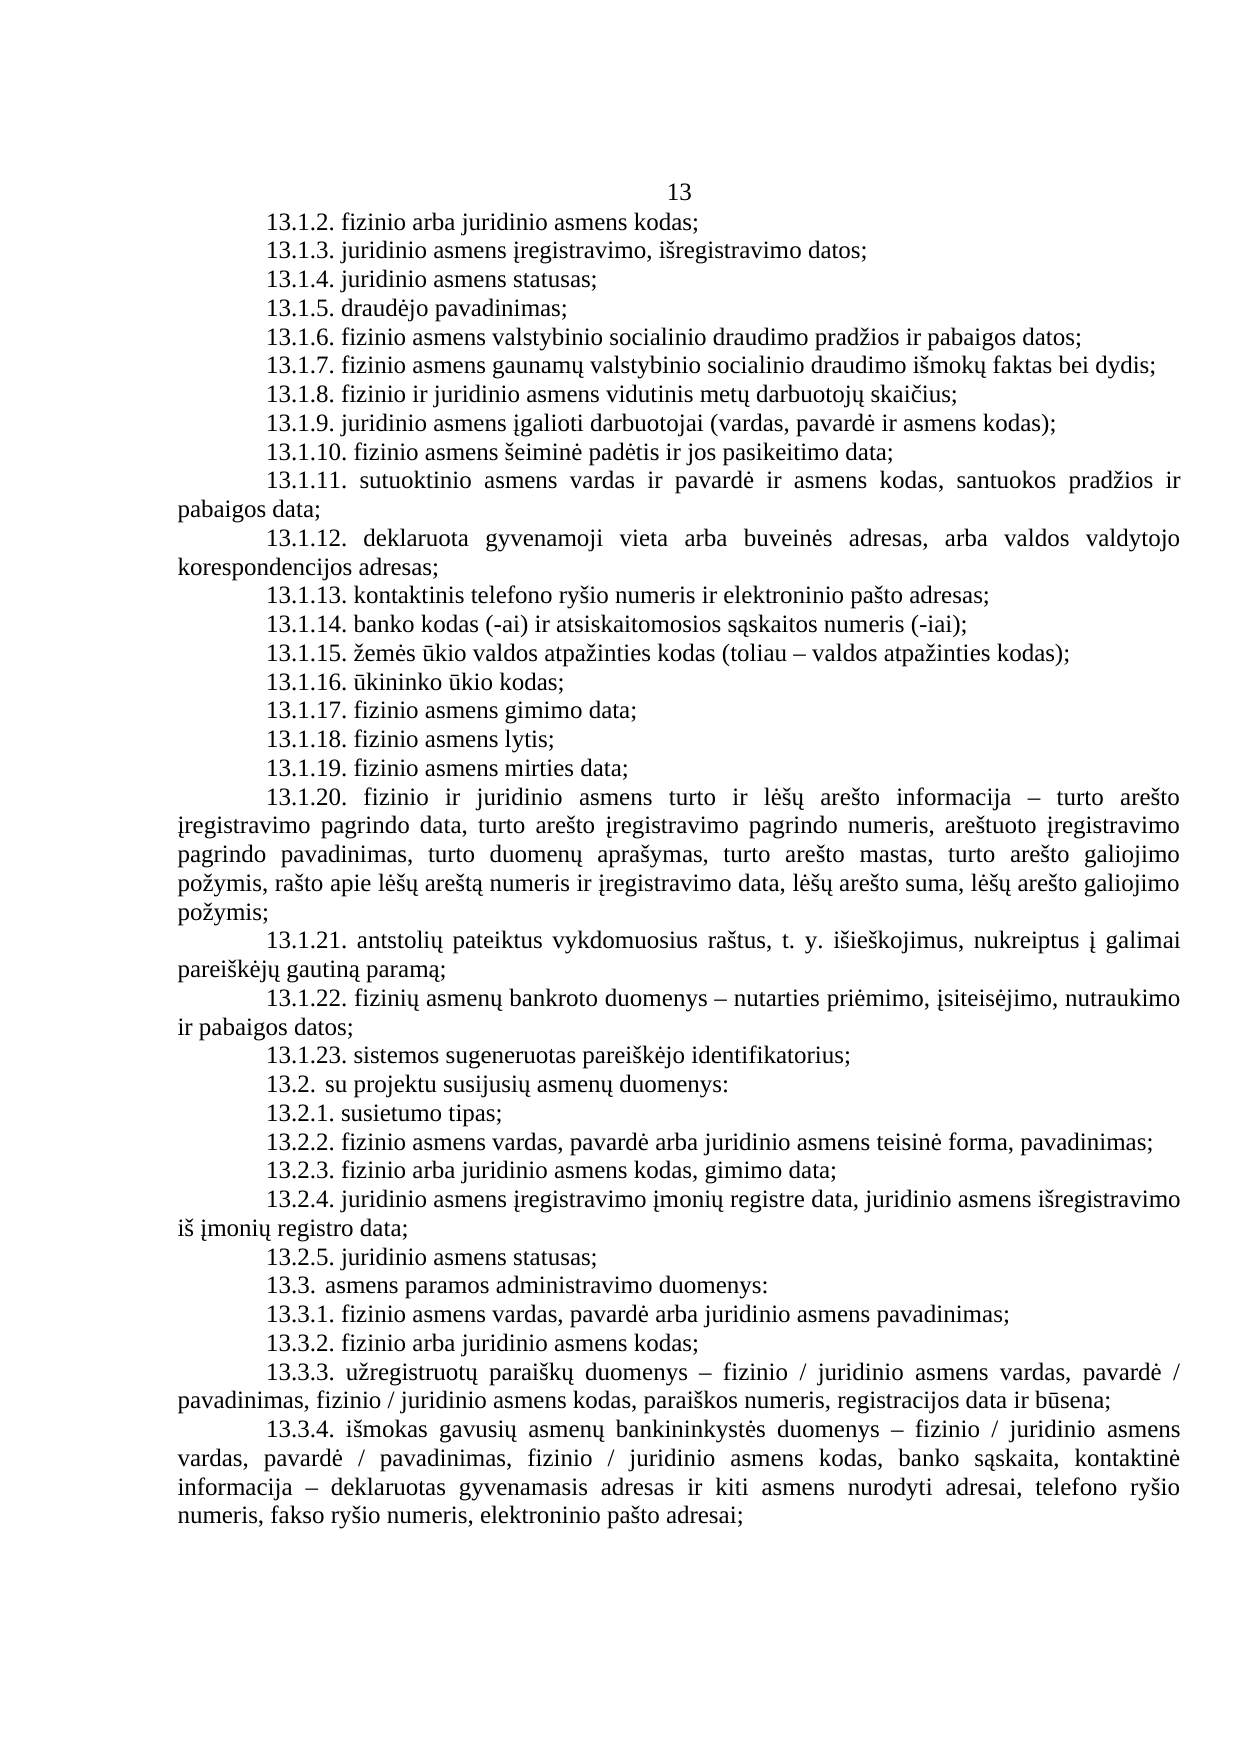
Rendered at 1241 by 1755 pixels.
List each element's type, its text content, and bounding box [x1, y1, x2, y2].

text 13.2. su projektu susijusių asmenų duomenys: [177, 1069, 1181, 1098]
text 13.3.4. išmokas gavusių asmenų bankininkystės duomenys – fizinio / juridinio asmens vardas, pavardė / pavadinimas, fizinio / juridinio asmens kodas, banko sąskaita, kontaktinė informacija – deklaruotas gyvenamasis adresas ir kiti asmens nurodyti adresai, telefono ryšio numeris, fakso ryšio numeris, elektroninio pašto adresai; [177, 1414, 1181, 1529]
text 13.3. asmens paramos administravimo duomenys: [177, 1270, 1181, 1299]
text 13.1.10. fizinio asmens šeiminė padėtis ir jos pasikeitimo data; [177, 437, 1181, 465]
text 13.1.14. banko kodas (-ai) ir atsiskaitomosios sąskaitos numeris (-iai); [177, 609, 1181, 638]
text 13.1.5. draudėjo pavadinimas; [177, 293, 1181, 322]
text 13.1.23. sistemos sugeneruotas pareiškėjo identifikatorius; [177, 1040, 1181, 1069]
text 13.1.8. fizinio ir juridinio asmens vidutinis metų darbuotojų skaičius; [177, 379, 1181, 408]
text 13.1.2. fizinio arba juridinio asmens kodas; [177, 207, 1181, 235]
text 13.2.4. juridinio asmens įregistravimo įmonių registre data, juridinio asmens išregistravimo iš įmonių registro data; [177, 1184, 1181, 1242]
text 13.1.13. kontaktinis telefono ryšio numeris ir elektroninio pašto adresas; [177, 580, 1181, 609]
text 13.3.3. užregistruotų paraiškų duomenys – fizinio / juridinio asmens vardas, pavardė / pavadinimas, fizinio / juridinio asmens kodas, paraiškos numeris, registracijos data ir būsena; [177, 1357, 1181, 1414]
text 13.3.2. fizinio arba juridinio asmens kodas; [177, 1328, 1181, 1357]
text 13.1.20. fizinio ir juridinio asmens turto ir lėšų arešto informacija – turto arešto įregistravimo pagrindo data, turto arešto įregistravimo pagrindo numeris, areštuoto įregistravimo pagrindo pavadinimas, turto duomenų aprašymas, turto arešto mastas, turto arešto galiojimo požymis, rašto apie lėšų areštą numeris ir įregistravimo data, lėšų arešto suma, lėšų arešto galiojimo požymis; [177, 782, 1181, 925]
text 13.1.4. juridinio asmens statusas; [177, 264, 1181, 293]
text 13.1.9. juridinio asmens įgalioti darbuotojai (vardas, pavardė ir asmens kodas); [177, 408, 1181, 437]
text 13.1.19. fizinio asmens mirties data; [177, 753, 1181, 782]
text 13.1.11. sutuoktinio asmens vardas ir pavardė ir asmens kodas, santuokos pradžios ir pabaigos data; [177, 465, 1181, 523]
text 13.1.6. fizinio asmens valstybinio socialinio draudimo pradžios ir pabaigos datos; [177, 322, 1181, 350]
text 13.2.5. juridinio asmens statusas; [177, 1242, 1181, 1270]
text 13.2.1. susietumo tipas; [177, 1098, 1181, 1127]
text 13.1.21. antstolių pateiktus vykdomuosius raštus, t. y. išieškojimus, nukreiptus į galimai pareiškėjų gautiną paramą; [177, 925, 1181, 983]
text 13.1.15. žemės ūkio valdos atpažinties kodas (toliau – valdos atpažinties kodas); [177, 638, 1181, 667]
text 13.2.3. fizinio arba juridinio asmens kodas, gimimo data; [177, 1155, 1181, 1184]
text 13.1.7. fizinio asmens gaunamų valstybinio socialinio draudimo išmokų faktas bei dydis; [177, 350, 1181, 379]
text 13.3.1. fizinio asmens vardas, pavardė arba juridinio asmens pavadinimas; [177, 1299, 1181, 1328]
text 13.1.3. juridinio asmens įregistravimo, išregistravimo datos; [177, 235, 1181, 264]
text 13.1.22. fizinių asmenų bankroto duomenys – nutarties priėmimo, įsiteisėjimo, nutraukimo ir pabaigos datos; [177, 983, 1181, 1040]
text 13.1.16. ūkininko ūkio kodas; [177, 667, 1181, 695]
text 13.2.2. fizinio asmens vardas, pavardė arba juridinio asmens teisinė forma, pavadinimas; [177, 1127, 1181, 1155]
text 13.1.17. fizinio asmens gimimo data; [177, 695, 1181, 724]
text 13.1.12. deklaruota gyvenamoji vieta arba buveinės adresas, arba valdos valdytojo korespondencijos adresas; [177, 523, 1181, 580]
text 13.1.18. fizinio asmens lytis; [177, 724, 1181, 753]
